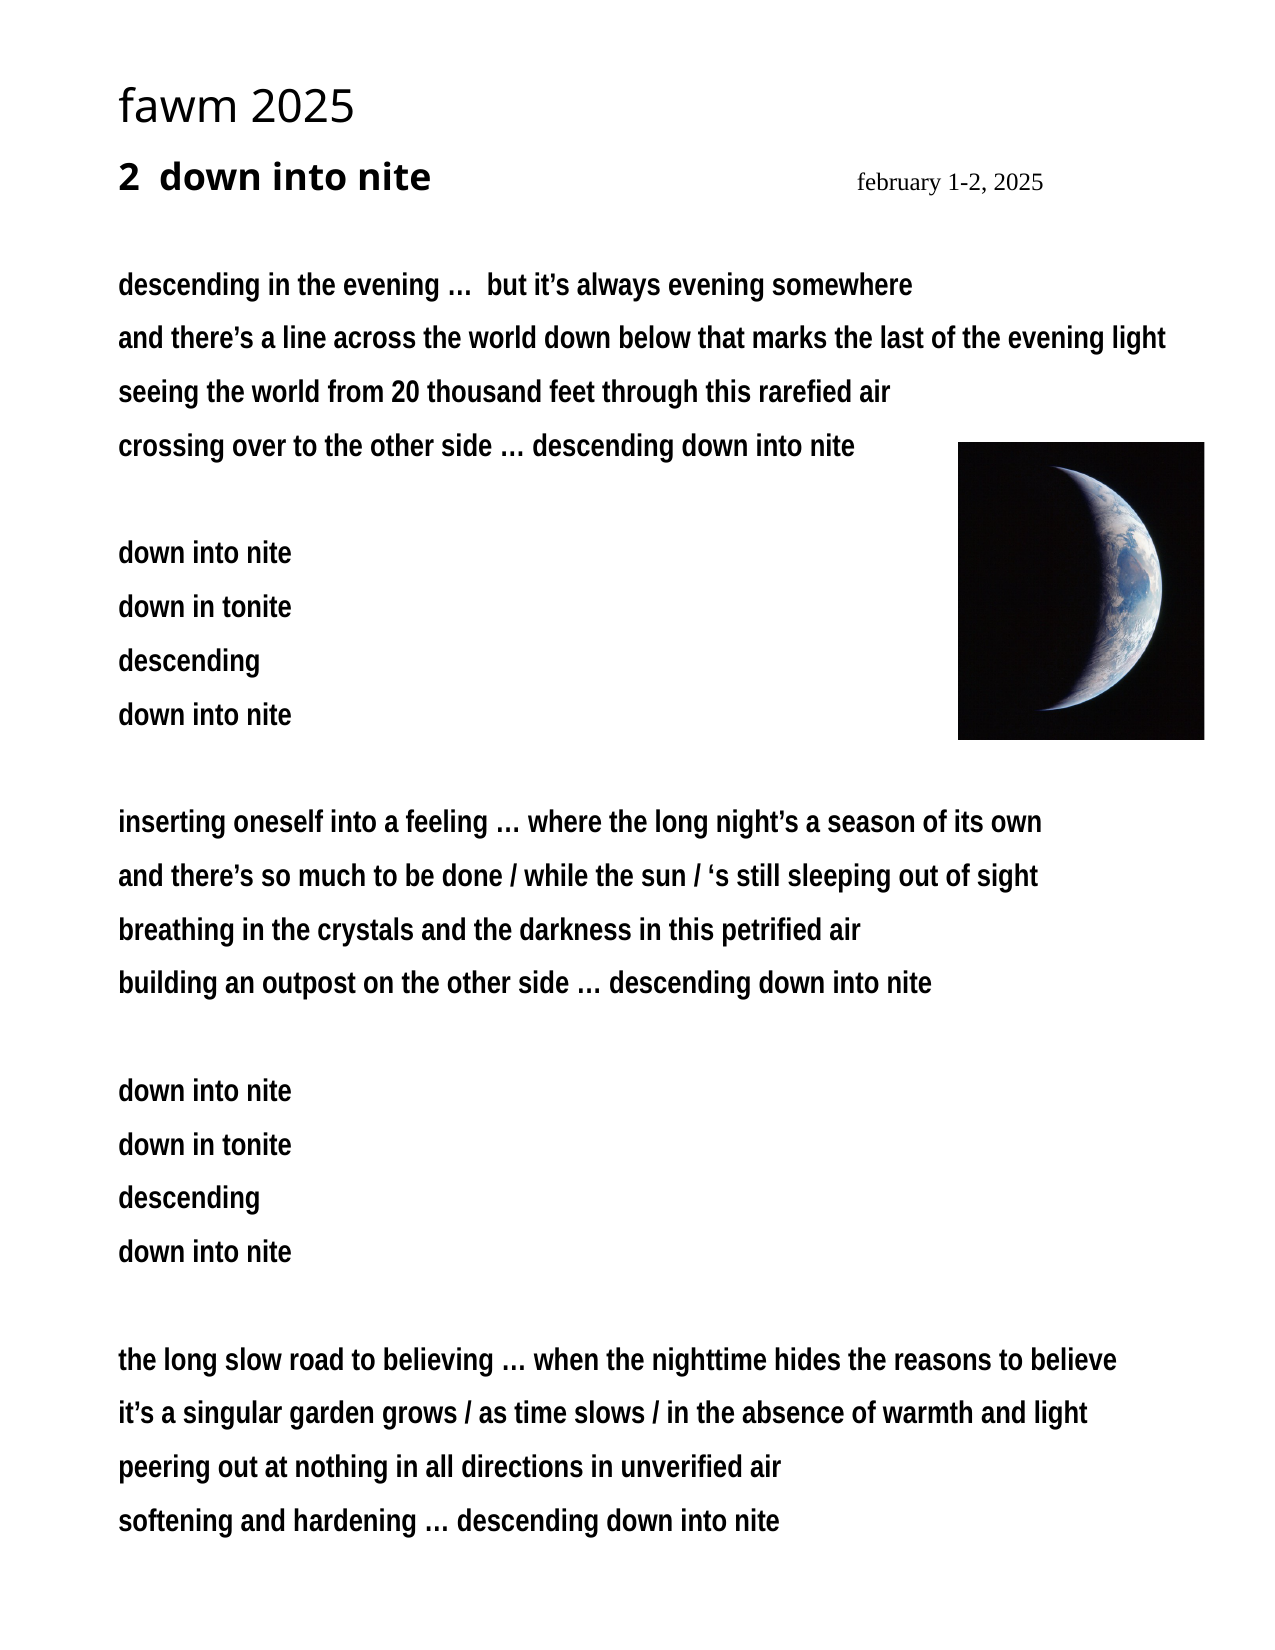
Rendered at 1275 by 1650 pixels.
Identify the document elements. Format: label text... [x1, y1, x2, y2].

text crossing over to the other side … descending down into nite [118, 427, 1224, 463]
text [1205, 642, 1224, 678]
text fawm 2025 [118, 73, 1224, 136]
text [1205, 588, 1224, 624]
text down in tonite [118, 1126, 1224, 1162]
text descending [118, 642, 958, 678]
text and there’s so much to be done / while the sun / ‘s still sleeping out of sight [118, 857, 1224, 893]
text 2 down into nite february 1-2, 2025 [118, 150, 1224, 201]
text and there’s a line across the world down below that marks the last of the evening light [118, 320, 1224, 356]
text the long slow road to believing … when the nighttime hides the reasons to believe [118, 1341, 1224, 1377]
text down into nite [118, 1072, 1224, 1108]
text seeing the world from 20 thousand feet through this rarefied air [118, 373, 1224, 409]
text descending in the evening … but it’s always evening somewhere [118, 266, 1224, 302]
text down into nite [118, 535, 958, 571]
text down into nite [118, 1233, 1224, 1269]
text [1205, 535, 1224, 571]
text peering out at nothing in all directions in unverified air [118, 1448, 1224, 1484]
text inserting oneself into a feeling … where the long night’s a season of its own [118, 803, 1224, 839]
text breathing in the crystals and the darkness in this petrified air [118, 911, 1224, 947]
text it’s a singular garden grows / as time slows / in the absence of warmth and light [118, 1395, 1224, 1431]
text down in tonite [118, 588, 958, 624]
text down into nite [118, 696, 958, 732]
text [1205, 696, 1224, 732]
text building an outpost on the other side … descending down into nite [118, 965, 1224, 1001]
picture [958, 442, 1205, 740]
text softening and hardening … descending down into nite [118, 1502, 1224, 1538]
text descending [118, 1180, 1224, 1216]
